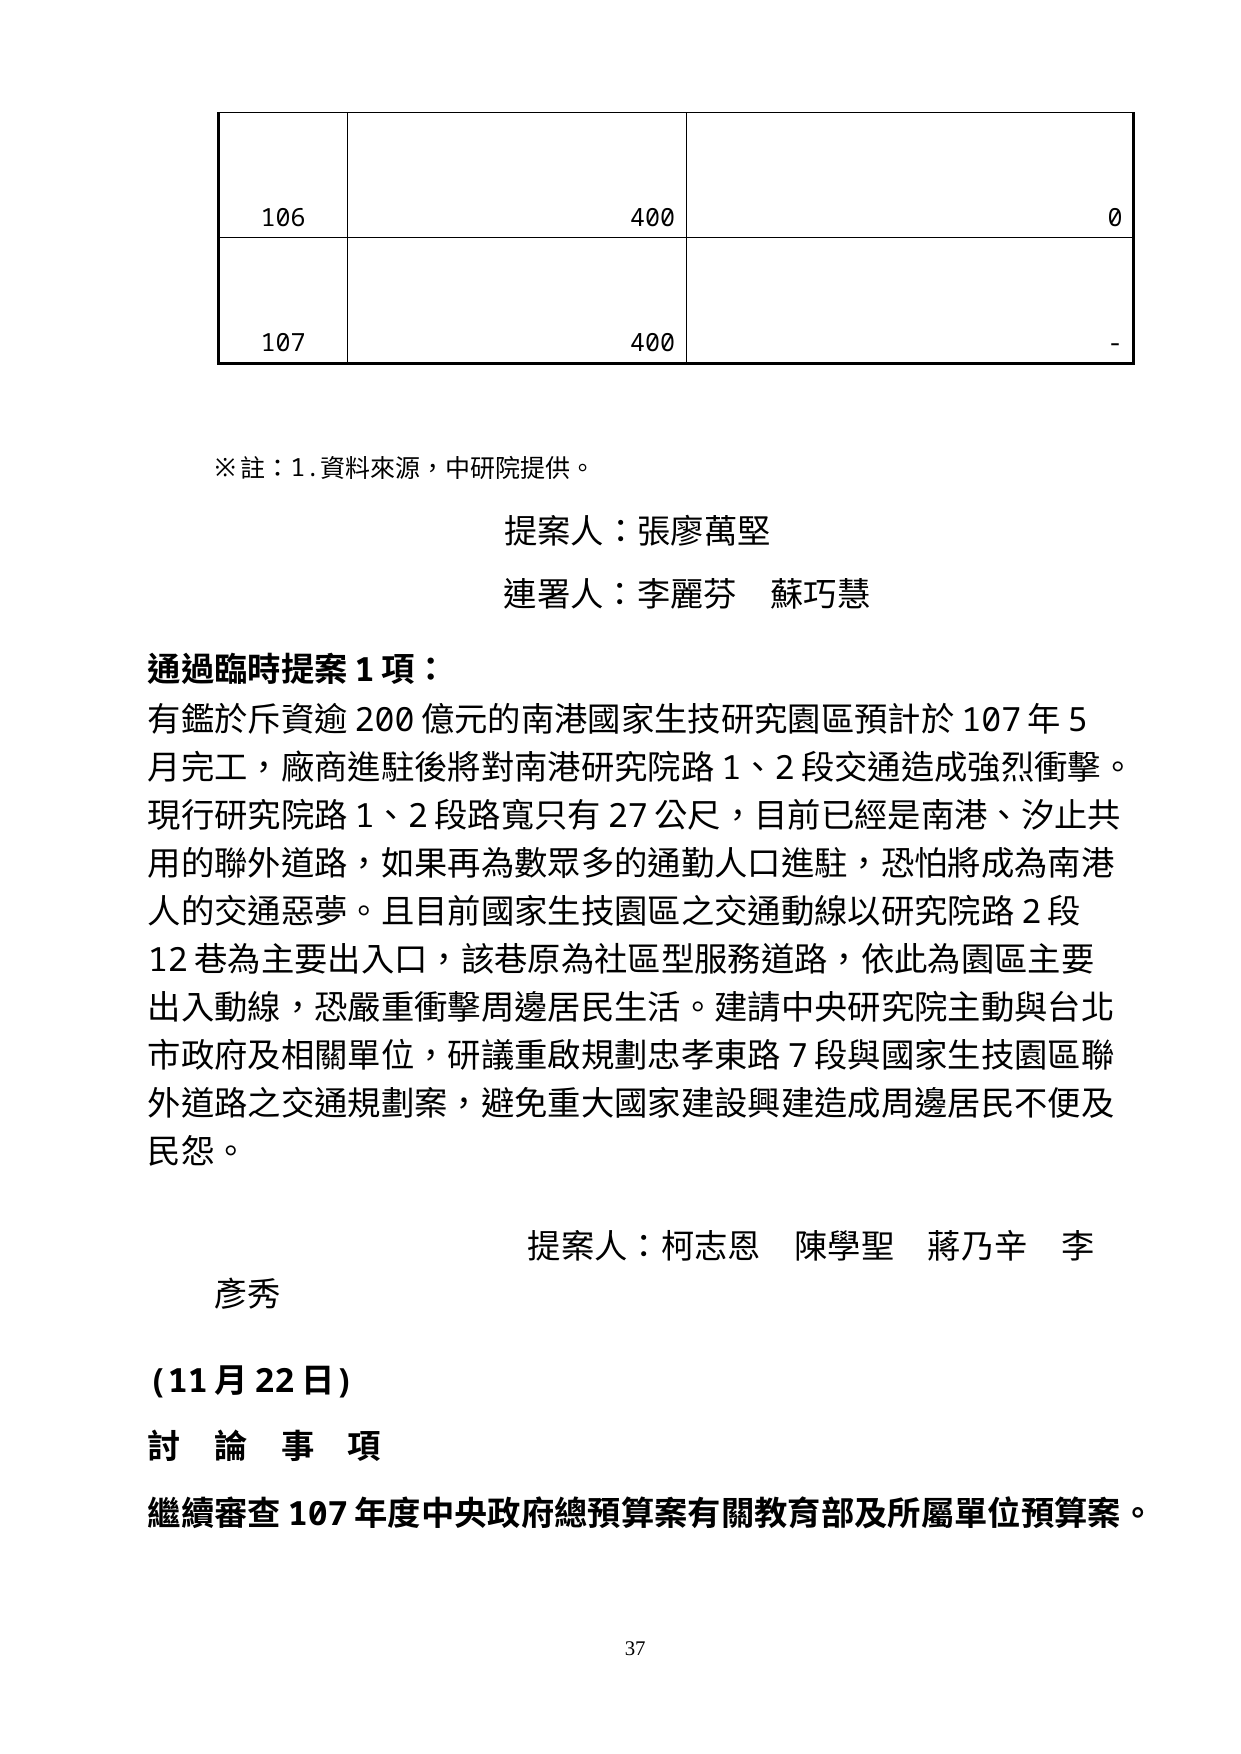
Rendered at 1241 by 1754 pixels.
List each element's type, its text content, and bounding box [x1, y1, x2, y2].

text (11月22日) [148, 1354, 1122, 1402]
table_cell 107 [220, 238, 347, 362]
table_cell 400 [348, 238, 686, 362]
text 討 論 事 項 [148, 1421, 1122, 1468]
table_cell 400 [348, 113, 686, 237]
text 提案人：張廖萬堅 [244, 487, 1122, 550]
text 提案人：柯志恩 陳學聖 蔣乃辛 李彥秀 [148, 1221, 1122, 1316]
text 連署人：李麗芬 蘇巧慧 [244, 550, 1122, 612]
table_cell 106 [220, 113, 347, 237]
table_cell - [687, 238, 1132, 362]
text 有鑑於斥資逾200億元的南港國家生技研究園區預計於107年5月完工，廠商進駐後將對南港研究院路1、2段交通造成強烈衝擊。現行研究院路1、2段路寬只有27公尺，目前已經是南港、汐止共用的聯外道路，如果再為數眾多的通勤人口進駐，恐怕將成為南港人的交通惡夢。且目前國家生技園區之交通動線以研究院路2段12巷為主要出入口，該巷原為社區型服務道路，依此為園區主要出入動線，恐嚴重衝擊周邊居民生活。建請中央研究院主動與台北市政府及相關單位，研議重啟規劃忠孝東路7段與國家生技園區聯外道路之交通規劃案，避免重大國家建設興建造成周邊居民不便及民怨。 [148, 693, 1122, 1173]
text 通過臨時提案1項： [148, 631, 1122, 693]
table_cell 0 [687, 113, 1132, 237]
text ※註：1.資料來源，中研院提供。 [148, 425, 1122, 487]
text 繼續審查107年度中央政府總預算案有關教育部及所屬單位預算案。 [148, 1487, 1122, 1535]
